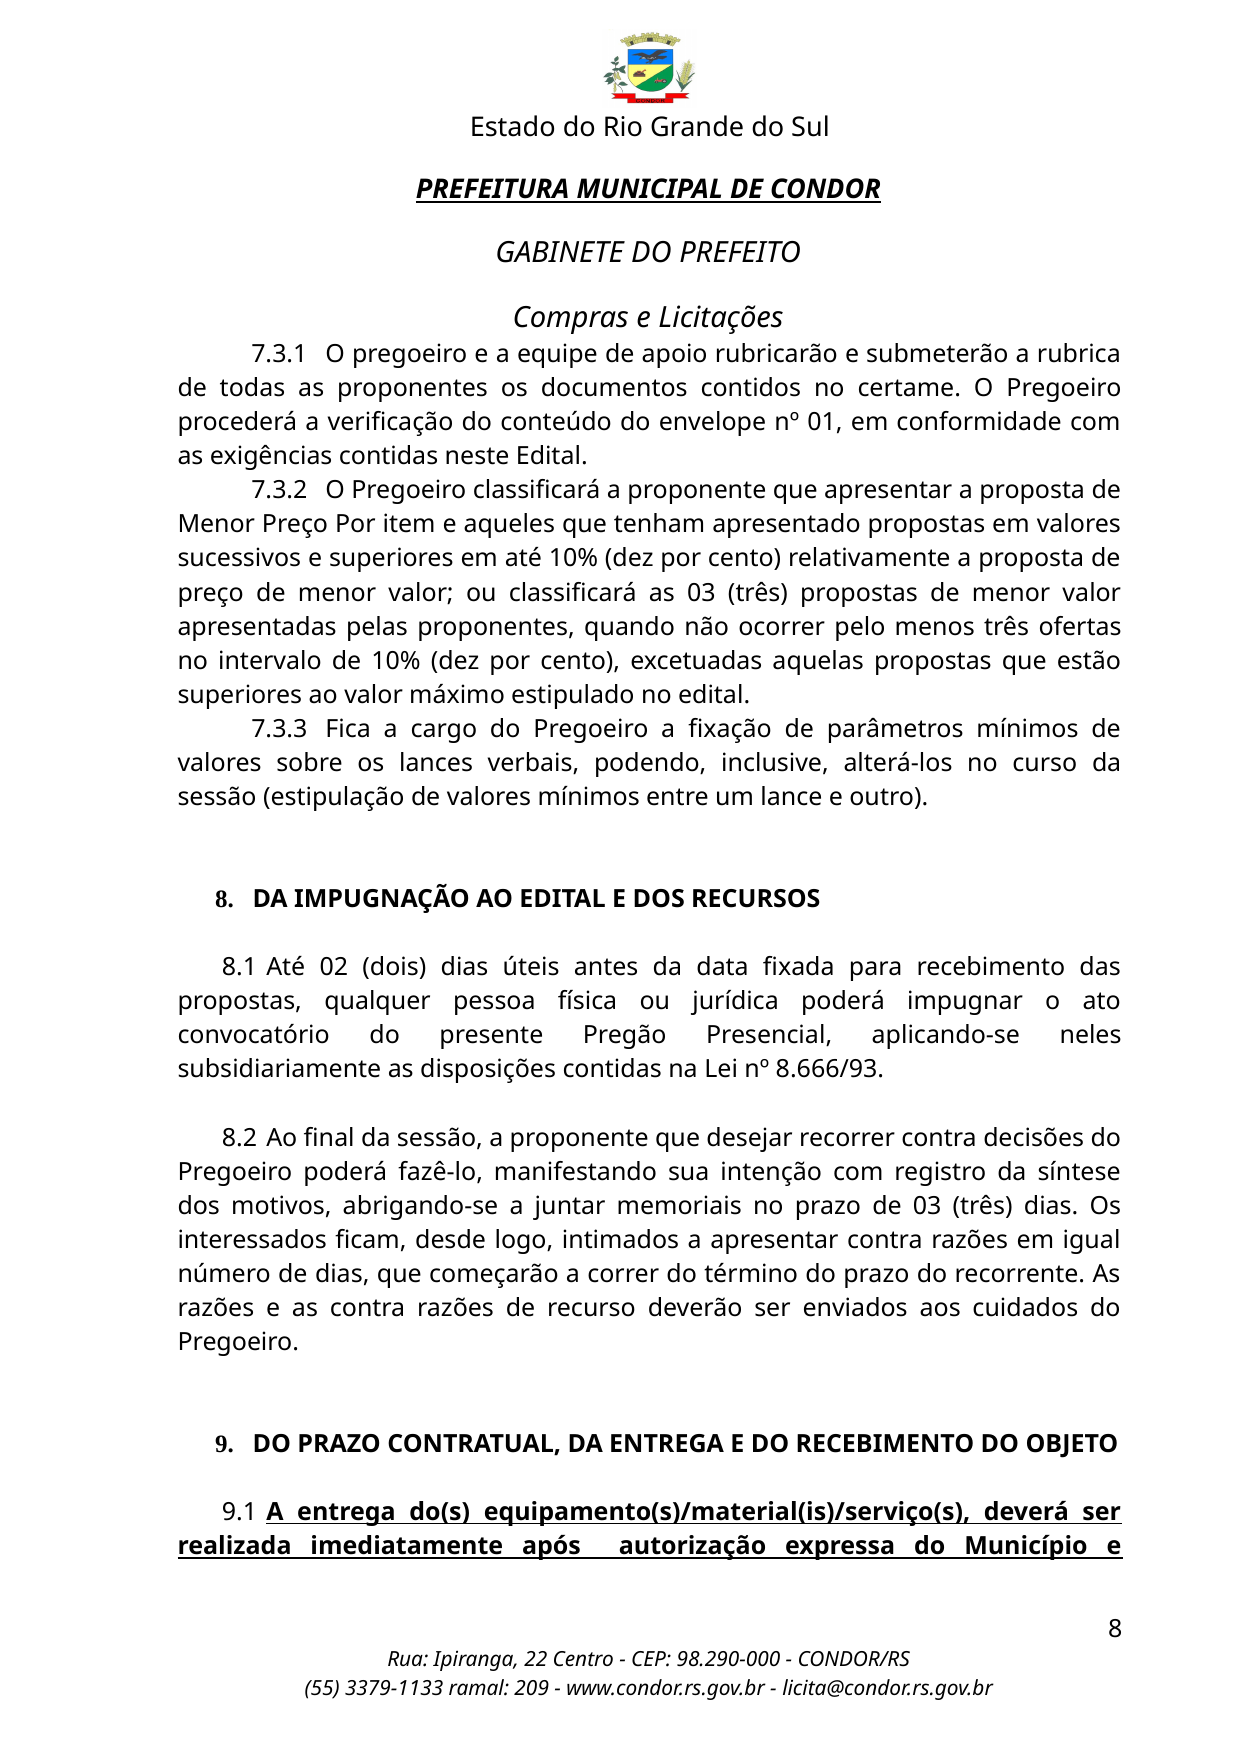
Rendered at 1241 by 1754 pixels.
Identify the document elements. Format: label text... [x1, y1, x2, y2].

list Fica a cargo do Pregoeiro a fixação de parâmetros mínimos de valores sobre os lances verbais, podendo, inclusive, alterá-los no curso da sessão (estipulação de valores mínimos entre um lance e outro). [177, 710, 1122, 813]
list O pregoeiro e a equipe de apoio rubricarão e submeterão a rubrica de todas as proponentes os documentos contidos no certame. O Pregoeiro procederá a verificação do conteúdo do envelope nº 01, em conformidade com as exigências contidas neste Edital. [177, 336, 1122, 472]
list Ao final da sessão, a proponente que desejar recorrer contra decisões do Pregoeiro poderá fazê-lo, manifestando sua intenção com registro da síntese dos motivos, abrigando-se a juntar memoriais no prazo de 03 (três) dias. Os interessados ficam, desde logo, intimados a apresentar contra razões em igual número de dias, que começarão a correr do término do prazo do recorrente. As razões e as contra razões de recurso deverão ser enviados aos cuidados do Pregoeiro. [177, 1119, 1122, 1358]
list DA IMPUGNAÇÃO AO EDITAL E DOS RECURSOS [215, 881, 1122, 915]
list DO PRAZO CONTRATUAL, DA ENTREGA E DO RECEBIMENTO DO OBJETO [215, 1426, 1122, 1460]
list A entrega do(s) equipamento(s)/material(is)/serviço(s), deverá ser realizada imediatamente após autorização expressa do Município e [177, 1494, 1122, 1557]
list Até 02 (dois) dias úteis antes da data fixada para recebimento das propostas, qualquer pessoa física ou jurídica poderá impugnar o ato convocatório do presente Pregão Presencial, aplicando-se neles subsidiariamente as disposições contidas na Lei nº 8.666/93. [177, 949, 1122, 1085]
list O Pregoeiro classificará a proponente que apresentar a proposta de Menor Preço Por item e aqueles que tenham apresentado propostas em valores sucessivos e superiores em até 10% (dez por cento) relativamente a proposta de preço de menor valor; ou classificará as 03 (três) propostas de menor valor apresentadas pelas proponentes, quando não ocorrer pelo menos três ofertas no intervalo de 10% (dez por cento), excetuadas aquelas propostas que estão superiores ao valor máximo estipulado no edital. [177, 472, 1122, 710]
